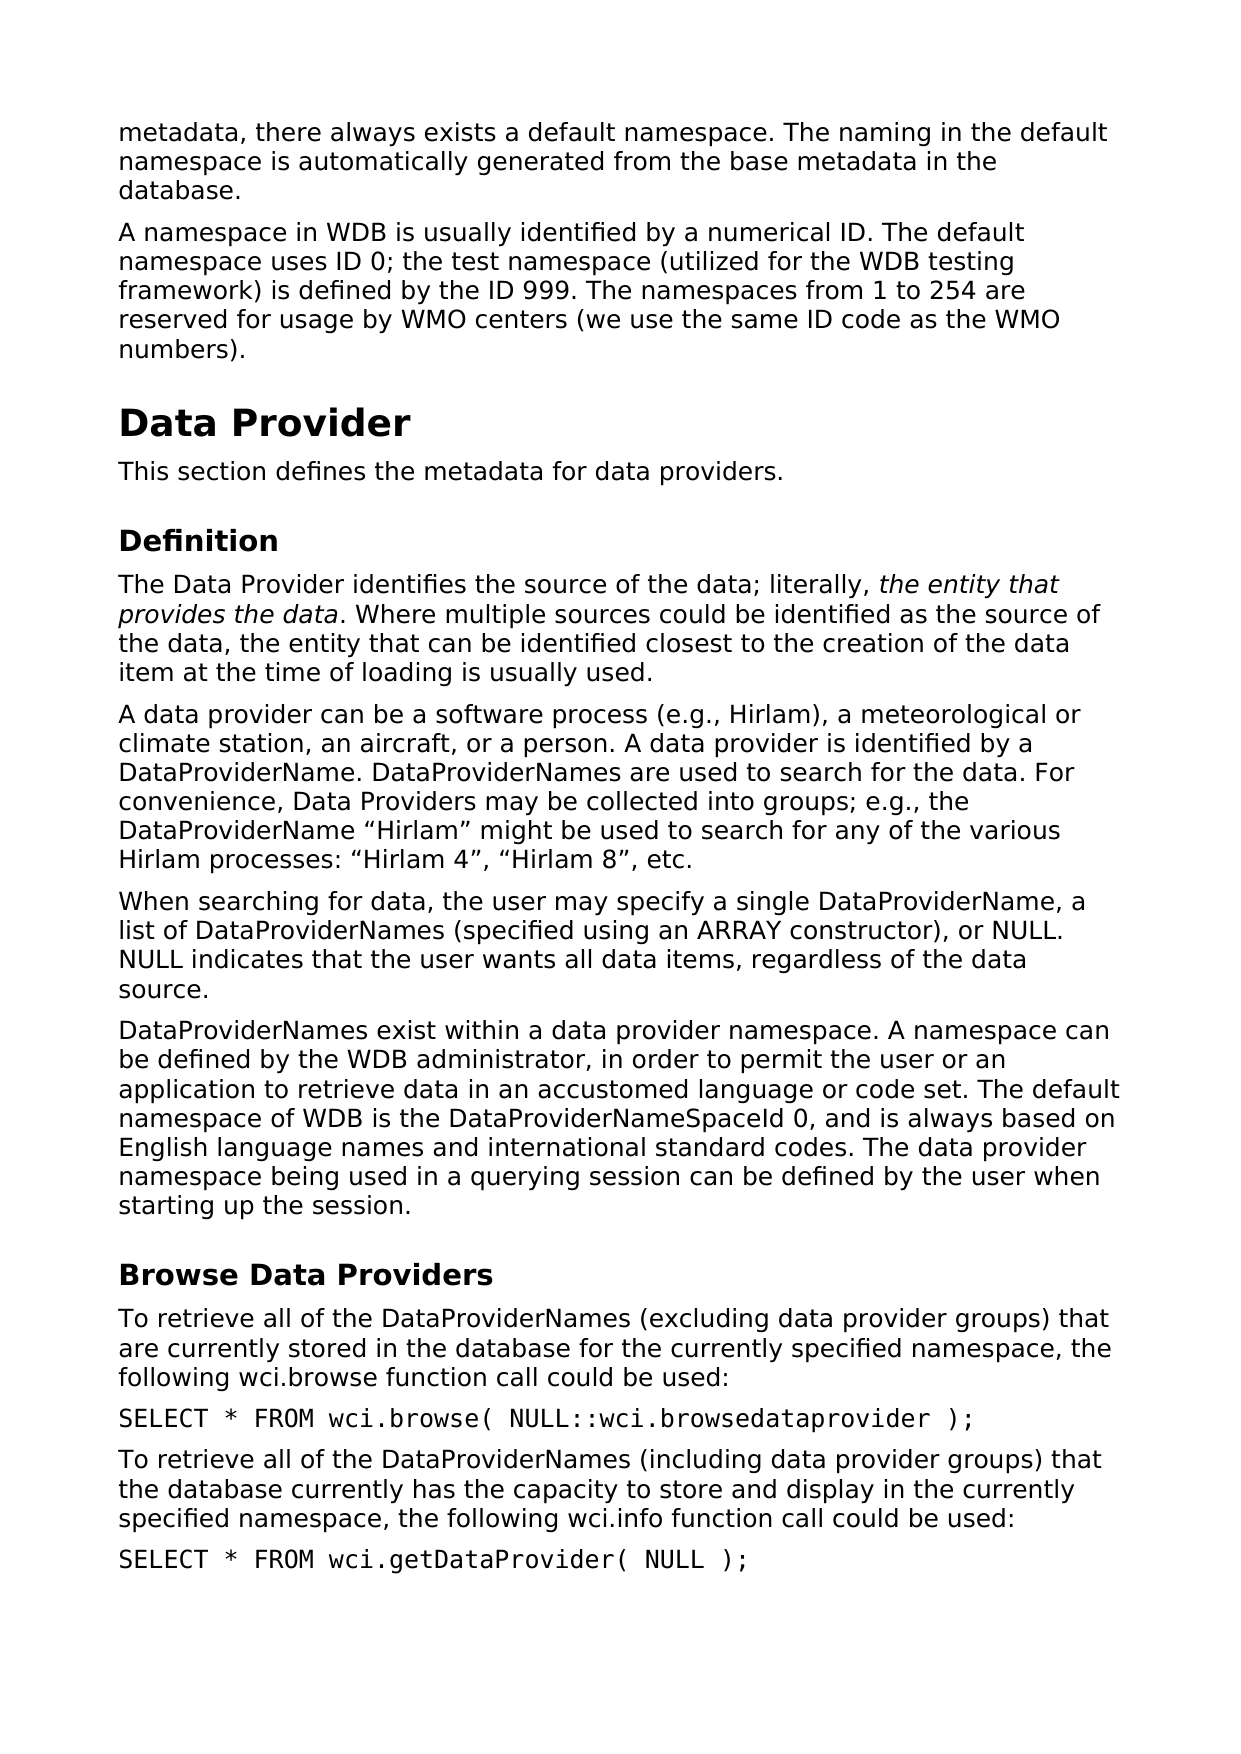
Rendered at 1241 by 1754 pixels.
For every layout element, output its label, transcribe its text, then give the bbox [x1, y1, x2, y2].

text SELECT * FROM wci.browse( NULL::wci.browsedataprovider ); [118, 1405, 1122, 1434]
subtitle Data Provider [118, 401, 1122, 445]
text This section defines the metadata for data providers. [118, 458, 1122, 487]
text DataProviderNames exist within a data provider namespace. A namespace can be defined by the WDB administrator, in order to permit the user or an application to retrieve data in an accustomed language or code set. The default namespace of WDB is the DataProviderNameSpaceId 0, and is always based on English language names and international standard codes. The data provider namespace being used in a querying session can be defined by the user when starting up the session. [118, 1017, 1122, 1221]
text A data provider can be a software process (e.g., Hirlam), a meteorological or climate station, an aircraft, or a person. A data provider is identified by a DataProviderName. DataProviderNames are used to search for the data. For convenience, Data Providers may be collected into groups; e.g., the DataProviderName “Hirlam” might be used to search for any of the various Hirlam processes: “Hirlam 4”, “Hirlam 8”, etc. [118, 700, 1122, 875]
text To retrieve all of the DataProviderNames (excluding data provider groups) that are currently stored in the database for the currently specified namespace, the following wci.browse function call could be used: [118, 1305, 1122, 1392]
subtitle Browse Data Providers [118, 1258, 1122, 1292]
text metadata, there always exists a default namespace. The naming in the default namespace is automatically generated from the base metadata in the database. [118, 118, 1122, 206]
text To retrieve all of the DataProviderNames (including data provider groups) that the database currently has the capacity to store and display in the currently specified namespace, the following wci.info function call could be used: [118, 1446, 1122, 1533]
text The Data Provider identifies the source of the data; literally, the entity that provides the data. Where multiple sources could be identified as the source of the data, the entity that can be identified closest to the creation of the data item at the time of loading is usually used. [118, 571, 1122, 687]
subtitle Definition [118, 524, 1122, 558]
text SELECT * FROM wci.getDataProvider( NULL ); [118, 1546, 1122, 1575]
text When searching for data, the user may specify a single DataProviderName, a list of DataProviderNames (specified using an ARRAY constructor), or NULL. NULL indicates that the user wants all data items, regardless of the data source. [118, 887, 1122, 1004]
text A namespace in WDB is usually identified by a numerical ID. The default namespace uses ID 0; the test namespace (utilized for the WDB testing framework) is defined by the ID 999. The namespaces from 1 to 254 are reserved for usage by WMO centers (we use the same ID code as the WMO numbers). [118, 218, 1122, 364]
